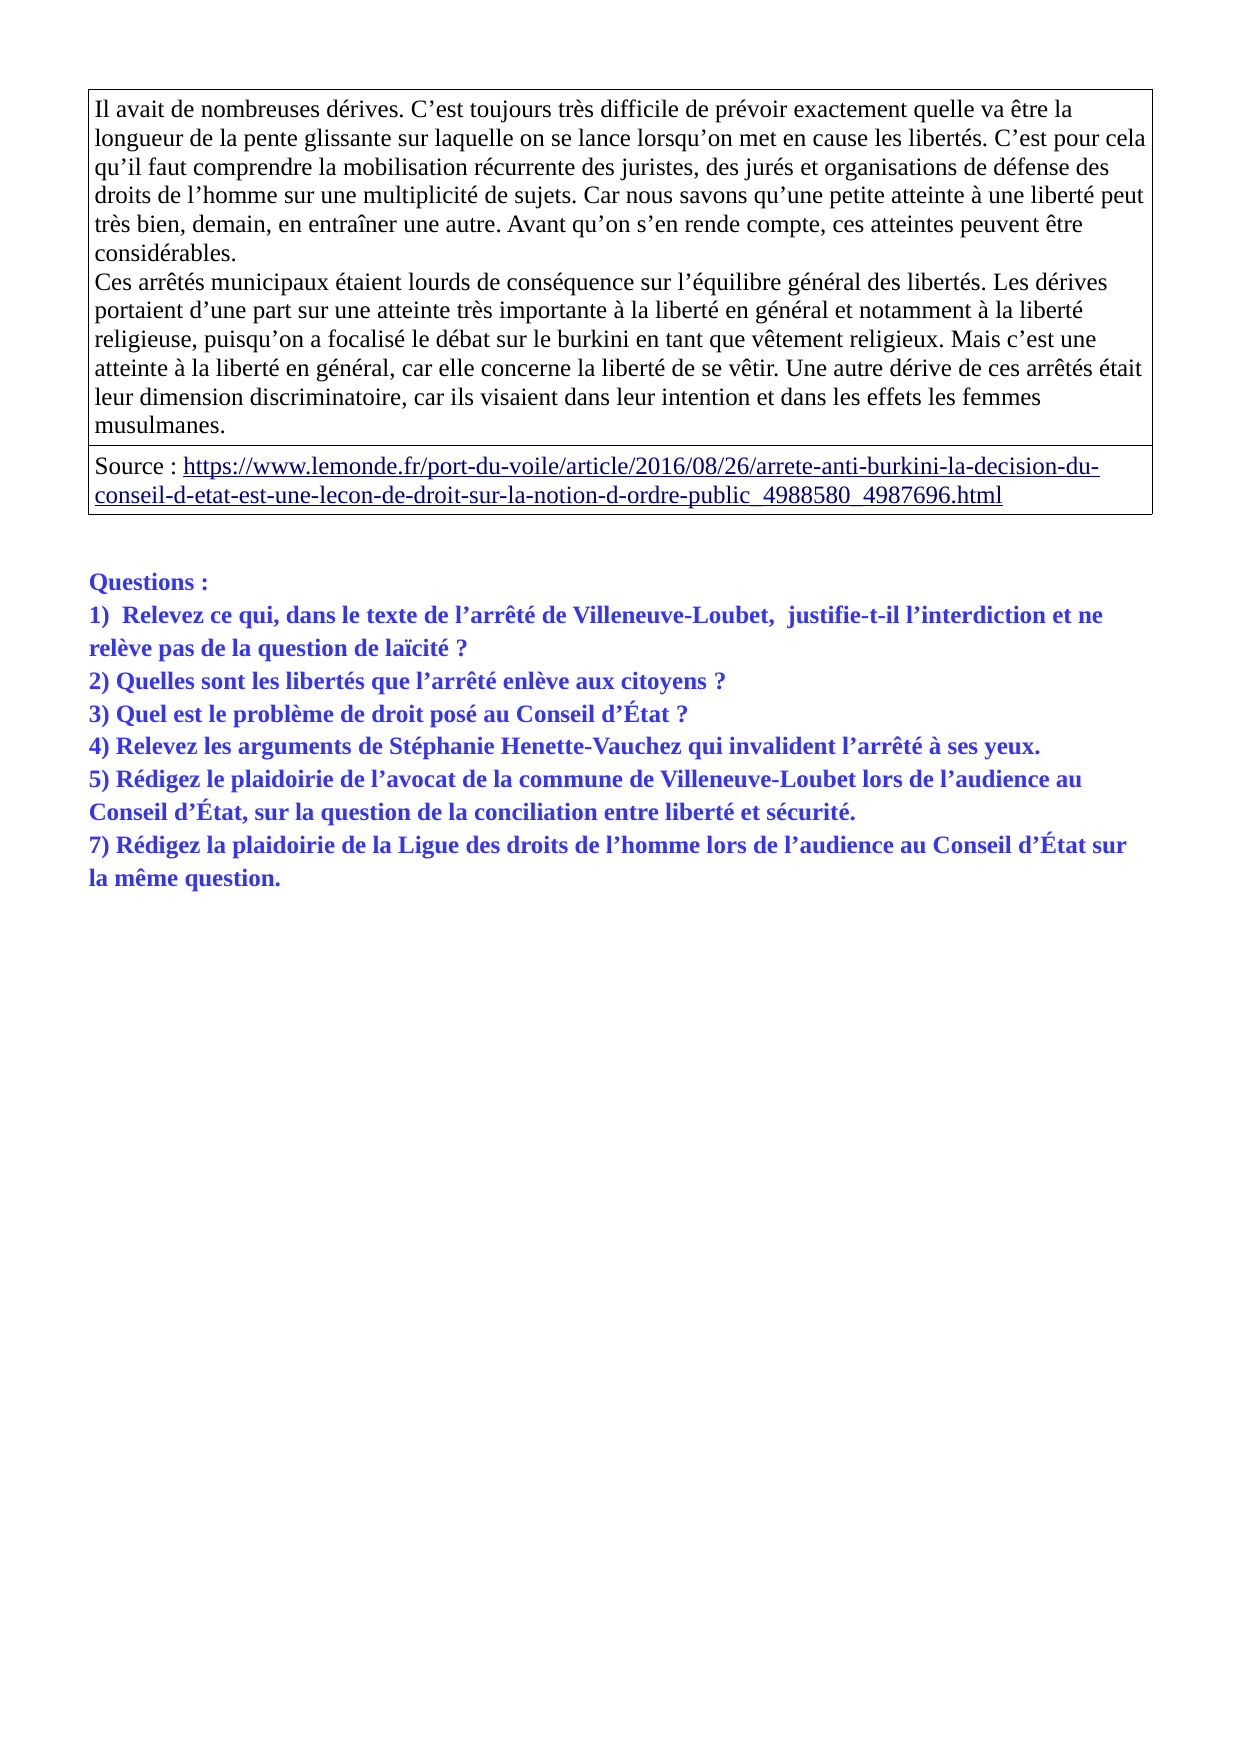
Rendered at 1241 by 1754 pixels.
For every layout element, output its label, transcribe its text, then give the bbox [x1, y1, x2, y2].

text 7) Rédigez la plaidoirie de la Ligue des droits de l’homme lors de l’audience au Conseil d’État sur la même question. [88, 826, 1152, 891]
table_cell Il avait de nombreuses dérives. C’est toujours très difficile de prévoir exactement quelle va être la longueur de la pente glissante sur laquelle on se lance lorsqu’on met en cause les libertés. C’est pour cela qu’il faut comprendre la mobilisation récurrente des juristes, des jurés et organisations de défense des droits de l’homme sur une multiplicité de sujets. Car nous savons qu’une petite atteinte à une liberté peut très bien, demain, en entraîner une autre. Avant qu’on s’en rende compte, ces atteintes peuvent être considérables. Ces arrêtés municipaux étaient lourds de conséquence sur l’équilibre général des libertés. Les dérives portaient d’une part sur une atteinte très importante à la liberté en général et notamment à la liberté religieuse, puisqu’on a focalisé le débat sur le burkini en tant que vêtement religieux. Mais c’est une atteinte à la liberté en général, car elle concerne la liberté de se vêtir. Une autre dérive de ces arrêtés était leur dimension discriminatoire, car ils visaient dans leur intention et dans les effets les femmes musulmanes. [89, 90, 1152, 445]
text 1) Relevez ce qui, dans le texte de l’arrêté de Villeneuve-Loubet, justifie-t-il l’interdiction et ne relève pas de la question de laïcité ? [88, 596, 1152, 662]
text Questions : [88, 563, 1152, 596]
text 2) Quelles sont les libertés que l’arrêté enlève aux citoyens ? [88, 662, 1152, 694]
text 4) Relevez les arguments de Stéphanie Henette-Vauchez qui invalident l’arrêté à ses yeux. [88, 727, 1152, 760]
text 3) Quel est le problème de droit posé au Conseil d’État ? [88, 694, 1152, 727]
table_cell Source : https://www.lemonde.fr/port-du-voile/article/2016/08/26/arrete-anti-burkini-la-decision-du-conseil-d-etat-est-une-lecon-de-droit-sur-la-notion-d-ordre-public_4988580_4987696.html [89, 446, 1152, 514]
text 5) Rédigez le plaidoirie de l’avocat de la commune de Villeneuve-Loubet lors de l’audience au Conseil d’État, sur la question de la conciliation entre liberté et sécurité. [88, 760, 1152, 826]
